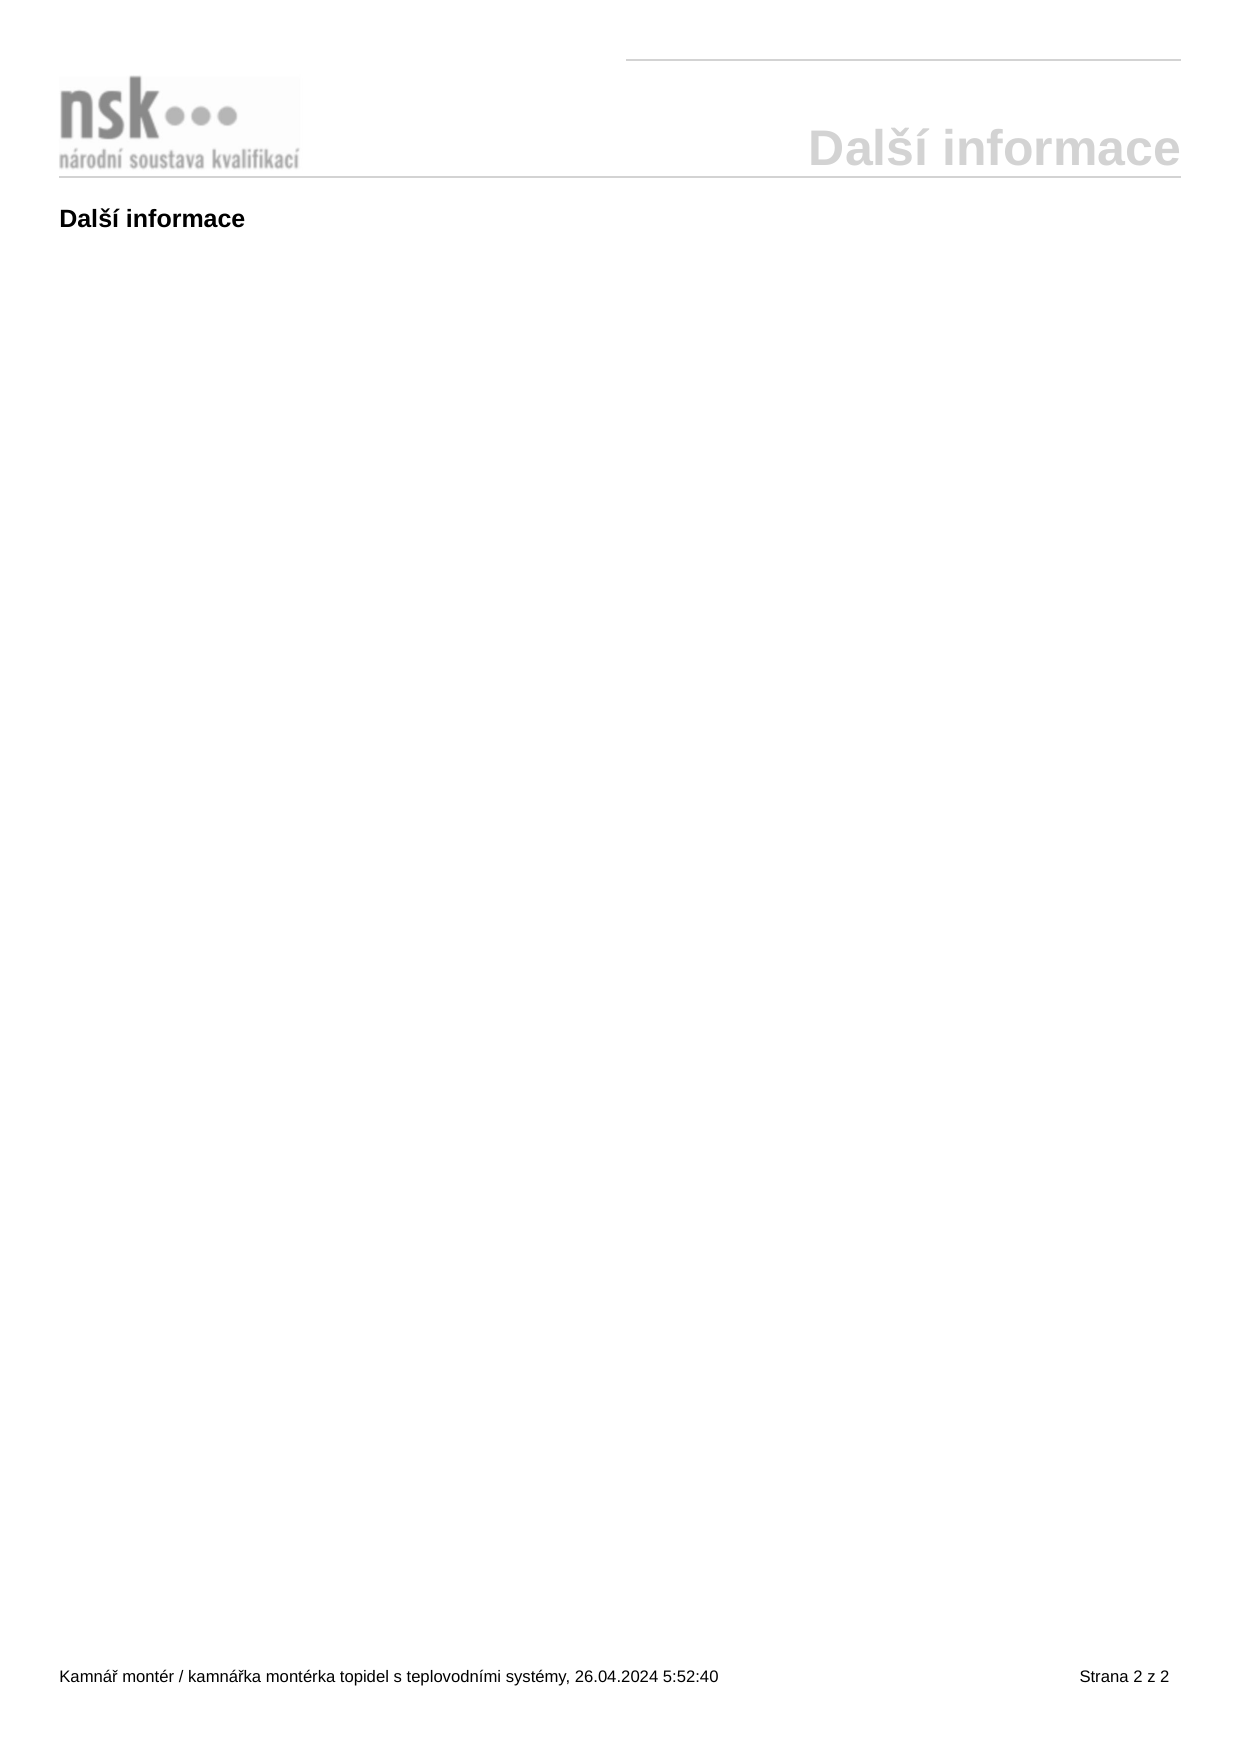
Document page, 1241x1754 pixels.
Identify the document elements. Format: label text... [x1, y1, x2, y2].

table_cell [620, 536, 626, 836]
table_cell [1169, 1658, 1181, 1694]
table_cell [626, 236, 862, 536]
table_cell Další informace [626, 61, 1181, 176]
table_cell [484, 171, 620, 176]
picture [58, 59, 621, 171]
table_cell [59, 1136, 483, 1397]
table_cell [1169, 1397, 1181, 1658]
table_cell [484, 536, 620, 836]
table_cell [620, 836, 626, 1136]
table_cell Strana 2 z 2 [862, 1658, 1169, 1694]
table_cell [59, 536, 483, 836]
table_cell [862, 1397, 1169, 1658]
table_cell [1169, 194, 1181, 200]
table_cell [1169, 536, 1181, 836]
table_cell [59, 836, 483, 1136]
table_cell [862, 1136, 1169, 1397]
table_cell [862, 836, 1169, 1136]
table_cell [59, 236, 483, 536]
table_cell [1169, 236, 1181, 536]
table_cell [626, 1397, 862, 1658]
table_cell [1169, 1136, 1181, 1397]
table_cell [59, 171, 483, 176]
table_cell [621, 59, 626, 170]
table_cell Kamnář montér / kamnářka montérka topidel s teplovodními systémy, 26.04.2024 5:52:40 [59, 1658, 862, 1694]
table_cell [862, 194, 1169, 200]
table_cell [484, 1397, 620, 1658]
table_cell [626, 194, 862, 200]
table_cell [626, 836, 862, 1136]
table_cell [59, 178, 1181, 194]
table_cell [862, 536, 1169, 836]
table_cell [626, 536, 862, 836]
table_cell [484, 1136, 620, 1397]
table_cell [59, 194, 483, 200]
table_cell [484, 236, 620, 536]
table_cell [626, 1136, 862, 1397]
table_cell [59, 1397, 483, 1658]
table_cell [862, 236, 1169, 536]
table_cell [1169, 836, 1181, 1136]
table_cell [620, 236, 626, 536]
table_cell [484, 836, 620, 1136]
table_cell Další informace [59, 200, 1181, 236]
table_cell [484, 194, 620, 200]
table_cell [620, 1397, 626, 1658]
table_cell [620, 1136, 626, 1397]
